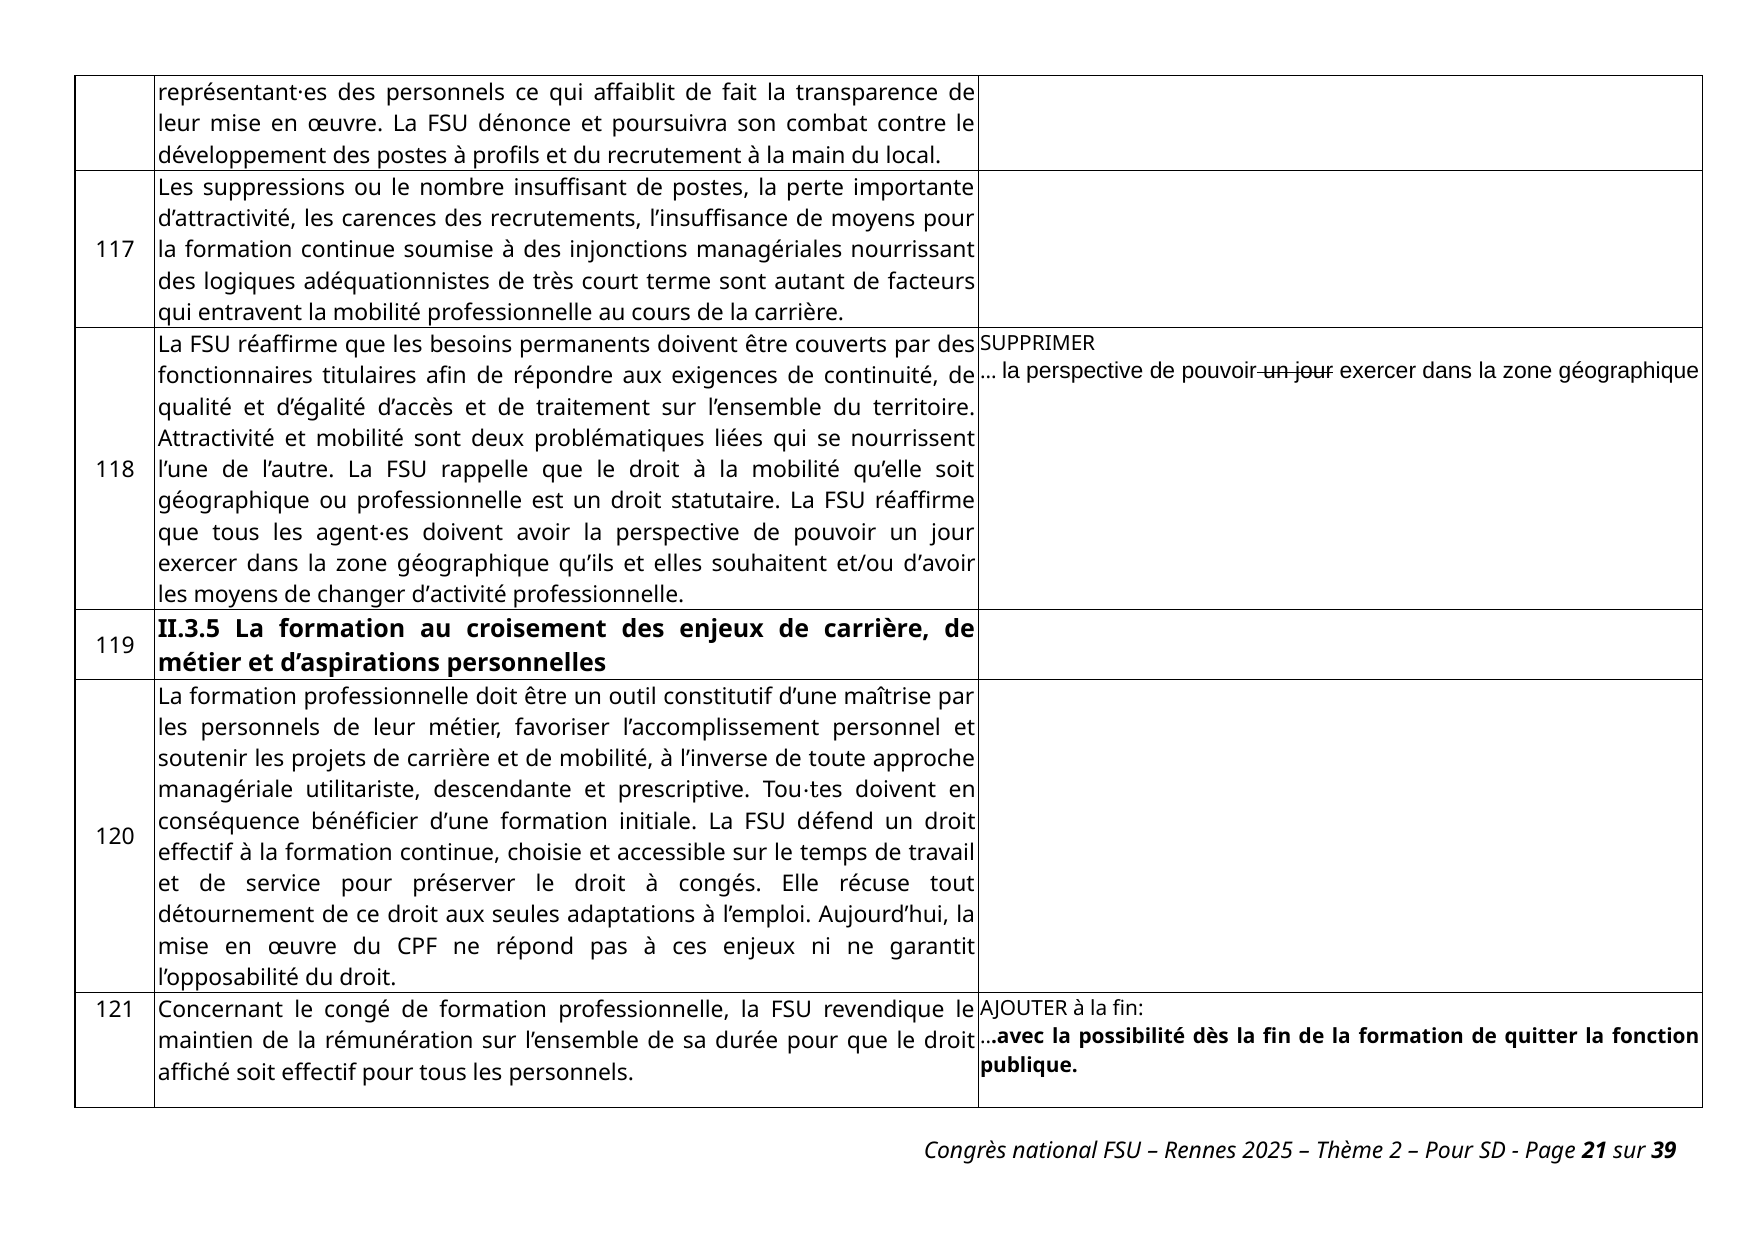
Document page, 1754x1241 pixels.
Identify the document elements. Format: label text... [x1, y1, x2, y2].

table_cell [979, 610, 1702, 678]
table_cell représentant·es des personnels ce qui affaiblit de fait la transparence de leur mise en œuvre. La FSU dénonce et poursuivra son combat contre le développement des postes à profils et du recrutement à la main du local. [155, 76, 978, 170]
table_cell 117 [76, 171, 154, 327]
table_cell 118 [76, 328, 154, 609]
table_cell Concernant le congé de formation professionnelle, la FSU revendique le maintien de la rémunération sur l’ensemble de sa durée pour que le droit affiché soit effectif pour tous les personnels. [155, 993, 978, 1107]
table_cell AJOUTER à la fin: ...avec la possibilité dès la fin de la formation de quitter la fonction publique. [979, 993, 1702, 1107]
table_cell [979, 680, 1702, 992]
table_cell Les suppressions ou le nombre insuffisant de postes, la perte importante d’attractivité, les carences des recrutements, l’insuffisance de moyens pour la formation continue soumise à des injonctions managériales nourrissant des logiques adéquationnistes de très court terme sont autant de facteurs qui entravent la mobilité professionnelle au cours de la carrière. [155, 171, 978, 327]
table_cell II.3.5 La formation au croisement des enjeux de carrière, de métier et d’aspirations personnelles [155, 610, 978, 678]
table_cell 119 [76, 610, 154, 678]
table_cell [979, 171, 1702, 327]
table_cell 120 [76, 680, 154, 992]
table_cell SUPPRIMER ... la perspective de pouvoir un jour exercer dans la zone géographique [979, 328, 1702, 609]
table_cell [76, 76, 154, 170]
table_cell [979, 76, 1702, 170]
table_cell La formation professionnelle doit être un outil constitutif d’une maîtrise par les personnels de leur métier, favoriser l’accomplissement personnel et soutenir les projets de carrière et de mobilité, à l’inverse de toute approche managériale utilitariste, descendante et prescriptive. Tou⋅tes doivent en conséquence bénéficier d’une formation initiale. La FSU défend un droit effectif à la formation continue, choisie et accessible sur le temps de travail et de service pour préserver le droit à congés. Elle récuse tout détournement de ce droit aux seules adaptations à l’emploi. Aujourd’hui, la mise en œuvre du CPF ne répond pas à ces enjeux ni ne garantit l’opposabilité du droit. [155, 680, 978, 992]
table_cell La FSU réaffirme que les besoins permanents doivent être couverts par des fonctionnaires titulaires afin de répondre aux exigences de continuité, de qualité et d’égalité d’accès et de traitement sur l’ensemble du territoire. Attractivité et mobilité sont deux problématiques liées qui se nourrissent l’une de l’autre. La FSU rappelle que le droit à la mobilité qu’elle soit géographique ou professionnelle est un droit statutaire. La FSU réaffirme que tous les agent⋅es doivent avoir la perspective de pouvoir un jour exercer dans la zone géographique qu’ils et elles souhaitent et/ou d’avoir les moyens de changer d’activité professionnelle. [155, 328, 978, 609]
table_cell 121 [76, 993, 154, 1107]
